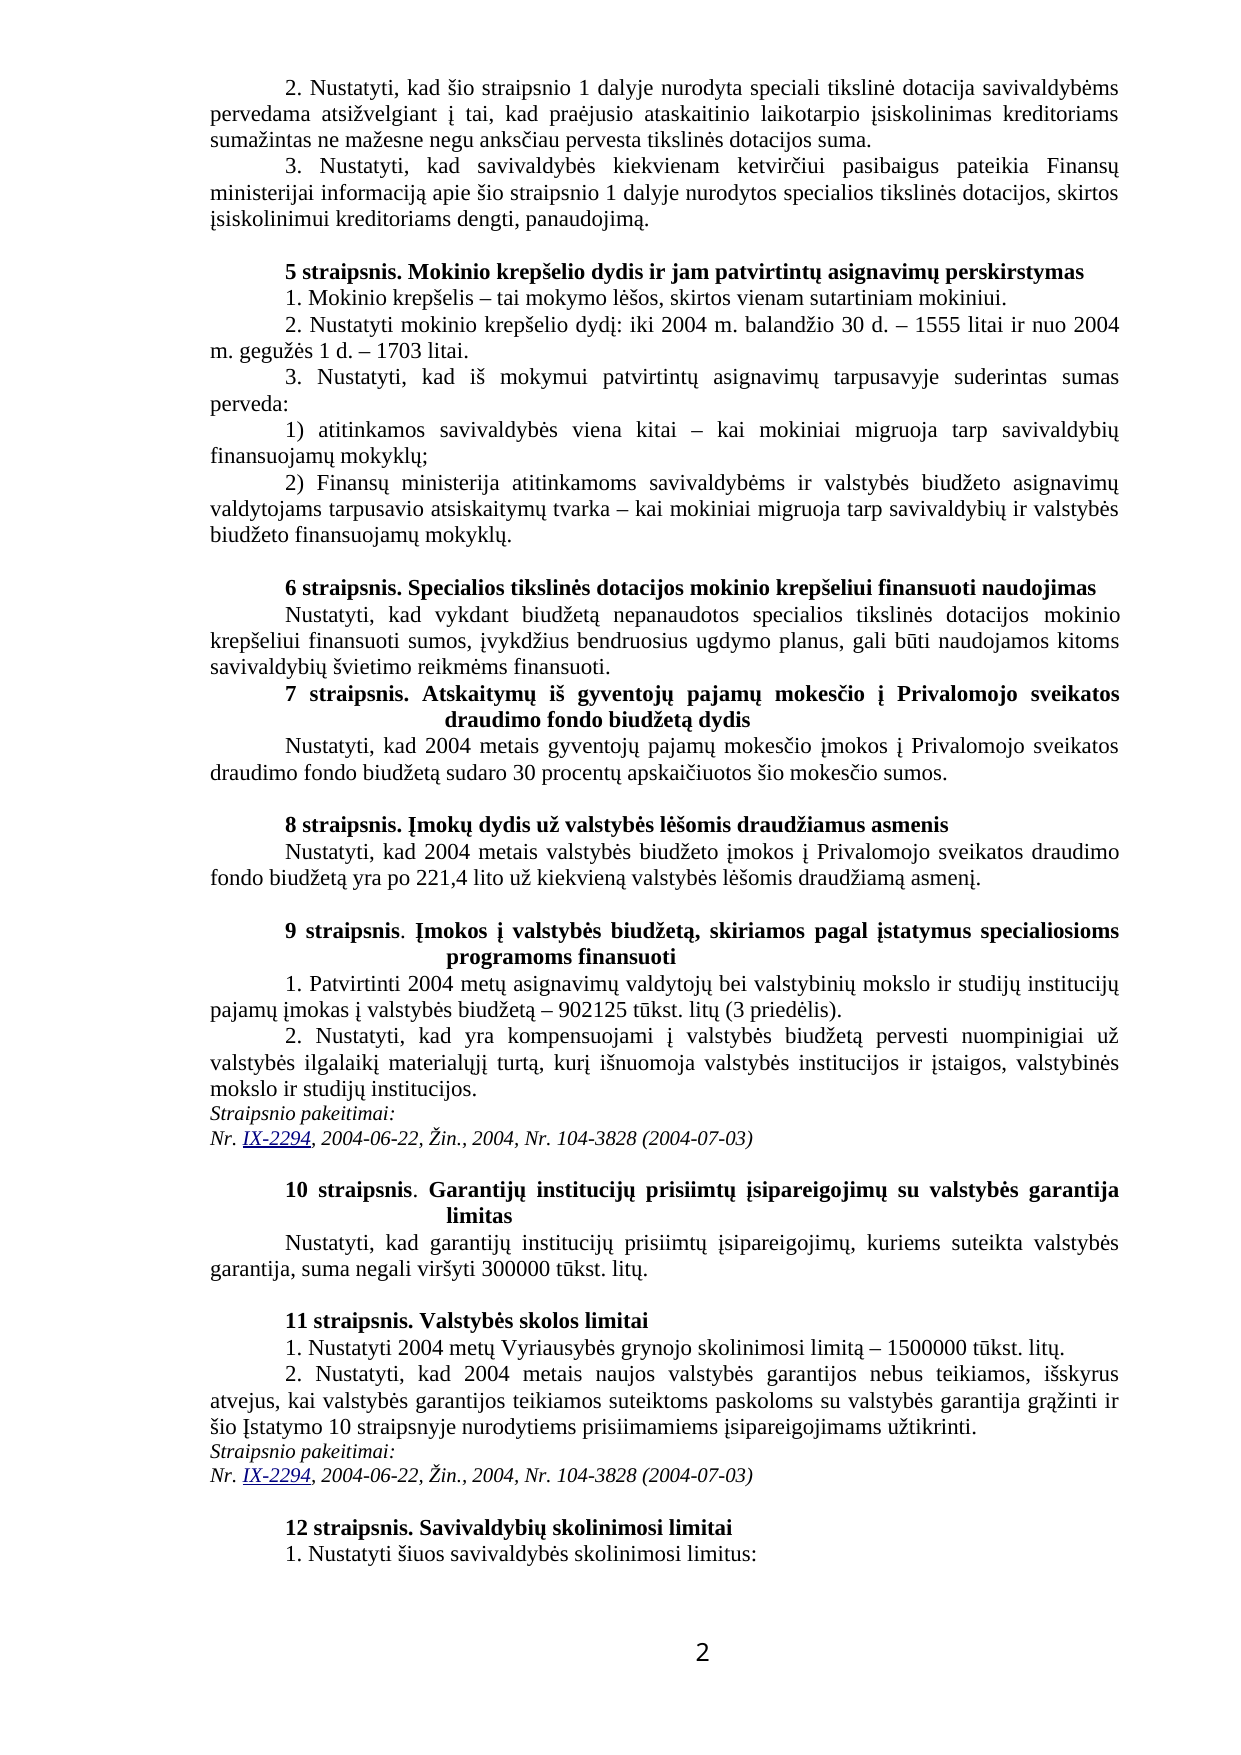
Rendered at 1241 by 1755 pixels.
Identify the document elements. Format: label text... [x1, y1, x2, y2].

text Nr. IX-2294, 2004-06-22, Žin., 2004, Nr. 104-3828 (2004-07-03) [210, 1125, 1120, 1149]
text 1. Mokinio krepšelis – tai mokymo lėšos, skirtos vienam sutartiniam mokiniui. [210, 284, 1120, 311]
text 11 straipsnis. Valstybės skolos limitai [210, 1308, 1120, 1334]
text 1. Patvirtinti 2004 metų asignavimų valdytojų bei valstybinių mokslo ir studijų institucijų pajamų įmokas į valstybės biudžetą – 902125 tūkst. litų (3 priedėlis). [210, 969, 1120, 1022]
text 2. Nustatyti mokinio krepšelio dydį: iki 2004 m. balandžio 30 d. – 1555 litai ir nuo 2004 m. gegužės 1 d. – 1703 litai. [210, 311, 1120, 363]
text 8 straipsnis. Įmokų dydis už valstybės lėšomis draudžiamus asmenis [210, 811, 1120, 838]
text Nustatyti, kad garantijų institucijų prisiimtų įsipareigojimų, kuriems suteikta valstybės garantija, suma negali viršyti 300000 tūkst. litų. [210, 1228, 1120, 1281]
text 1. Nustatyti 2004 metų Vyriausybės grynojo skolinimosi limitą – 1500000 tūkst. litų. [210, 1334, 1120, 1360]
text Nustatyti, kad 2004 metais gyventojų pajamų mokesčio įmokos į Privalomojo sveikatos draudimo fondo biudžetą sudaro 30 procentų apskaičiuotos šio mokesčio sumos. [210, 732, 1120, 785]
text 2) Finansų ministerija atitinkamoms savivaldybėms ir valstybės biudžeto asignavimų valdytojams tarpusavio atsiskaitymų tvarka – kai mokiniai migruoja tarp savivaldybių ir valstybės biudžeto finansuojamų mokyklų. [210, 469, 1120, 548]
text 7 straipsnis. Atskaitymų iš gyventojų pajamų mokesčio į Privalomojo sveikatos draudimo fondo biudžetą dydis [285, 680, 1120, 732]
text Nustatyti, kad vykdant biudžetą nepanaudotos specialios tikslinės dotacijos mokinio krepšeliui finansuoti sumos, įvykdžius bendruosius ugdymo planus, gali būti naudojamos kitoms savivaldybių švietimo reikmėms finansuoti. [210, 601, 1120, 680]
text 3. Nustatyti, kad savivaldybės kiekvienam ketvirčiui pasibaigus pateikia Finansų ministerijai informaciją apie šio straipsnio 1 dalyje nurodytos specialios tikslinės dotacijos, skirtos įsiskolinimui kreditoriams dengti, panaudojimą. [210, 153, 1120, 232]
text Nustatyti, kad 2004 metais valstybės biudžeto įmokos į Privalomojo sveikatos draudimo fondo biudžetą yra po 221,4 lito už kiekvieną valstybės lėšomis draudžiamą asmenį. [210, 838, 1120, 891]
text Nr. IX-2294, 2004-06-22, Žin., 2004, Nr. 104-3828 (2004-07-03) [210, 1463, 1120, 1487]
text 6 straipsnis. Specialios tikslinės dotacijos mokinio krepšeliui finansuoti naudojimas [285, 574, 1120, 601]
text 2. Nustatyti, kad 2004 metais naujos valstybės garantijos nebus teikiamos, išskyrus atvejus, kai valstybės garantijos teikiamos suteiktoms paskoloms su valstybės garantija grąžinti ir šio Įstatymo 10 straipsnyje nurodytiems prisiimamiems įsipareigojimams užtikrinti. [210, 1360, 1120, 1439]
text 2. Nustatyti, kad yra kompensuojami į valstybės biudžetą pervesti nuompinigiai už valstybės ilgalaikį materialųjį turtą, kurį išnuomoja valstybės institucijos ir įstaigos, valstybinės mokslo ir studijų institucijos. [210, 1022, 1120, 1101]
text 2. Nustatyti, kad šio straipsnio 1 dalyje nurodyta speciali tikslinė dotacija savivaldybėms pervedama atsižvelgiant į tai, kad praėjusio ataskaitinio laikotarpio įsiskolinimas kreditoriams sumažintas ne mažesne negu anksčiau pervesta tikslinės dotacijos suma. [210, 73, 1120, 153]
text 12 straipsnis. Savivaldybių skolinimosi limitai [210, 1514, 1120, 1540]
text 1. Nustatyti šiuos savivaldybės skolinimosi limitus: [210, 1540, 1120, 1567]
text Straipsnio pakeitimai: [210, 1101, 1120, 1125]
text 1) atitinkamos savivaldybės viena kitai – kai mokiniai migruoja tarp savivaldybių finansuojamų mokyklų; [210, 416, 1120, 469]
text 10 straipsnis. Garantijų institucijų prisiimtų įsipareigojimų su valstybės garantija limitas [285, 1176, 1120, 1228]
text 5 straipsnis. Mokinio krepšelio dydis ir jam patvirtintų asignavimų perskirstymas [285, 258, 1120, 284]
text 3. Nustatyti, kad iš mokymui patvirtintų asignavimų tarpusavyje suderintas sumas perveda: [210, 363, 1120, 416]
text Straipsnio pakeitimai: [210, 1439, 1120, 1463]
text 9 straipsnis. Įmokos į valstybės biudžetą, skiriamos pagal įstatymus specialiosioms programoms finansuoti [285, 917, 1120, 969]
